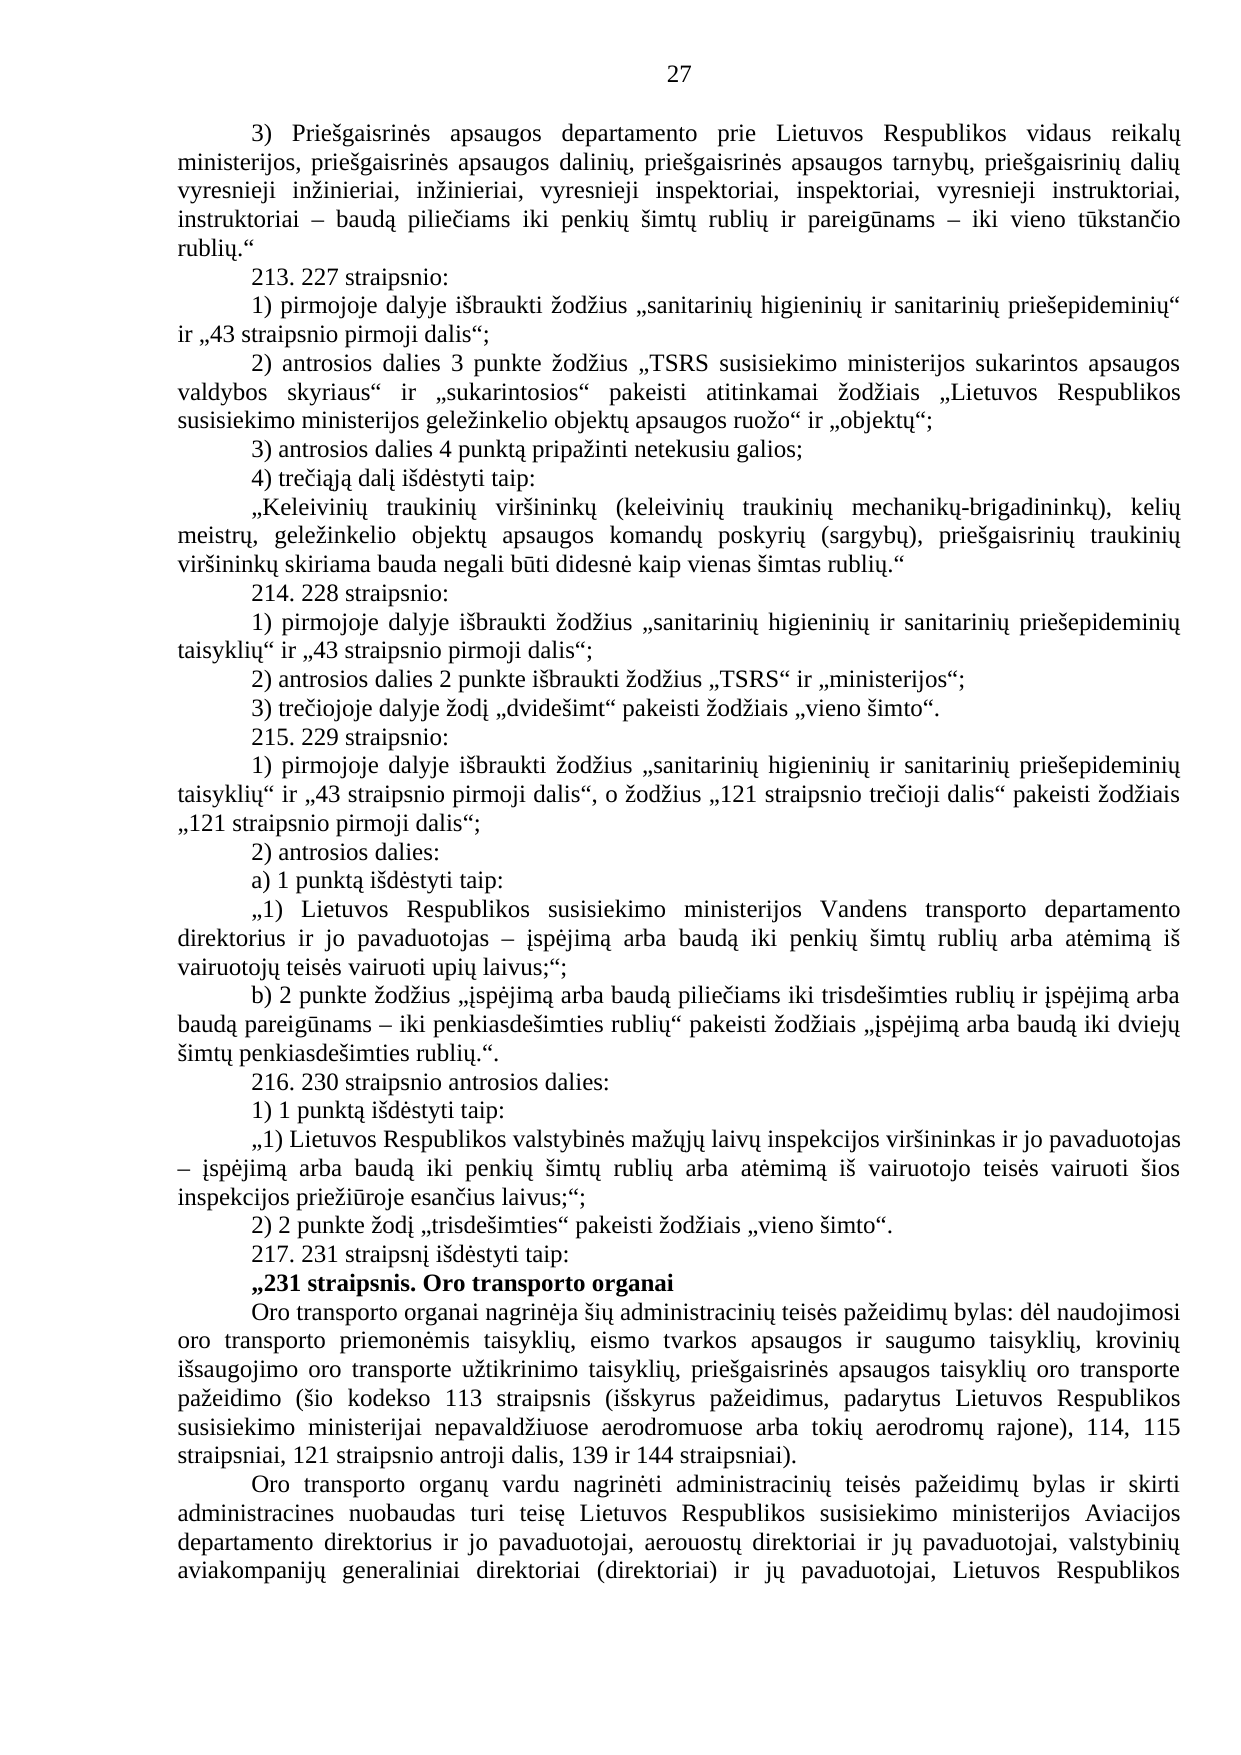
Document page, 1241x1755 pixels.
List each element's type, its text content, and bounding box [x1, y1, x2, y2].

text „1) Lietuvos Respublikos valstybinės mažųjų laivų inspekcijos viršininkas ir jo pavaduotojas – įspėjimą arba baudą iki penkių šimtų rublių arba atėmimą iš vairuotojo teisės vairuoti šios inspekcijos priežiūroje esančius laivus;“; [177, 1124, 1181, 1211]
text 217. 231 straipsnį išdėstyti taip: [177, 1239, 1181, 1268]
text 3) trečiojoje dalyje žodį „dvidešimt“ pakeisti žodžiais „vieno šimto“. [177, 693, 1181, 722]
text a) 1 punktą išdėstyti taip: [177, 866, 1181, 894]
text 1) pirmojoje dalyje išbraukti žodžius „sanitarinių higieninių ir sanitarinių priešepideminių“ ir „43 straipsnio pirmoji dalis“; [177, 291, 1181, 348]
text „231 straipsnis. Oro transporto organai [177, 1268, 1181, 1297]
text 2) antrosios dalies: [177, 837, 1181, 866]
text 216. 230 straipsnio antrosios dalies: [177, 1067, 1181, 1096]
text 1) 1 punktą išdėstyti taip: [177, 1096, 1181, 1124]
text Oro transporto organų vardu nagrinėti administracinių teisės pažeidimų bylas ir skirti administracines nuobaudas turi teisę Lietuvos Respublikos susisiekimo ministerijos Aviacijos departamento direktorius ir jo pavaduotojai, aerouostų direktoriai ir jų pavaduotojai, valstybinių aviakompanijų generaliniai direktoriai (direktoriai) ir jų pavaduotojai, Lietuvos Respublikos [177, 1469, 1181, 1584]
text 1) pirmojoje dalyje išbraukti žodžius „sanitarinių higieninių ir sanitarinių priešepideminių taisyklių“ ir „43 straipsnio pirmoji dalis“, o žodžius „121 straipsnio trečioji dalis“ pakeisti žodžiais „121 straipsnio pirmoji dalis“; [177, 751, 1181, 837]
text 214. 228 straipsnio: [177, 578, 1181, 607]
text 3) Priešgaisrinės apsaugos departamento prie Lietuvos Respublikos vidaus reikalų ministerijos, priešgaisrinės apsaugos dalinių, priešgaisrinės apsaugos tarnybų, priešgaisrinių dalių vyresnieji inžinieriai, inžinieriai, vyresnieji inspektoriai, inspektoriai, vyresnieji instruktoriai, instruktoriai – baudą piliečiams iki penkių šimtų rublių ir pareigūnams – iki vieno tūkstančio rublių.“ [177, 118, 1181, 262]
text 213. 227 straipsnio: [177, 262, 1181, 291]
text 2) 2 punkte žodį „trisdešimties“ pakeisti žodžiais „vieno šimto“. [177, 1211, 1181, 1239]
text „1) Lietuvos Respublikos susisiekimo ministerijos Vandens transporto departamento direktorius ir jo pavaduotojas – įspėjimą arba baudą iki penkių šimtų rublių arba atėmimą iš vairuotojų teisės vairuoti upių laivus;“; [177, 894, 1181, 981]
text 3) antrosios dalies 4 punktą pripažinti netekusiu galios; [177, 434, 1181, 463]
text 2) antrosios dalies 2 punkte išbraukti žodžius „TSRS“ ir „ministerijos“; [177, 664, 1181, 693]
text 1) pirmojoje dalyje išbraukti žodžius „sanitarinių higieninių ir sanitarinių priešepideminių taisyklių“ ir „43 straipsnio pirmoji dalis“; [177, 607, 1181, 664]
text Oro transporto organai nagrinėja šių administracinių teisės pažeidimų bylas: dėl naudojimosi oro transporto priemonėmis taisyklių, eismo tvarkos apsaugos ir saugumo taisyklių, krovinių išsaugojimo oro transporte užtikrinimo taisyklių, priešgaisrinės apsaugos taisyklių oro transporte pažeidimo (šio kodekso 113 straipsnis (išskyrus pažeidimus, padarytus Lietuvos Respublikos susisiekimo ministerijai nepavaldžiuose aerodromuose arba tokių aerodromų rajone), 114, 115 straipsniai, 121 straipsnio antroji dalis, 139 ir 144 straipsniai). [177, 1297, 1181, 1469]
text 215. 229 straipsnio: [177, 722, 1181, 751]
text 2) antrosios dalies 3 punkte žodžius „TSRS susisiekimo ministerijos sukarintos apsaugos valdybos skyriaus“ ir „sukarintosios“ pakeisti atitinkamai žodžiais „Lietuvos Respublikos susisiekimo ministerijos geležinkelio objektų apsaugos ruožo“ ir „objektų“; [177, 348, 1181, 434]
text 4) trečiąją dalį išdėstyti taip: [177, 463, 1181, 492]
text „Keleivinių traukinių viršininkų (keleivinių traukinių mechanikų-brigadininkų), kelių meistrų, geležinkelio objektų apsaugos komandų poskyrių (sargybų), priešgaisrinių traukinių viršininkų skiriama bauda negali būti didesnė kaip vienas šimtas rublių.“ [177, 492, 1181, 578]
text b) 2 punkte žodžius „įspėjimą arba baudą piliečiams iki trisdešimties rublių ir įspėjimą arba baudą pareigūnams – iki penkiasdešimties rublių“ pakeisti žodžiais „įspėjimą arba baudą iki dviejų šimtų penkiasdešimties rublių.“. [177, 981, 1181, 1067]
